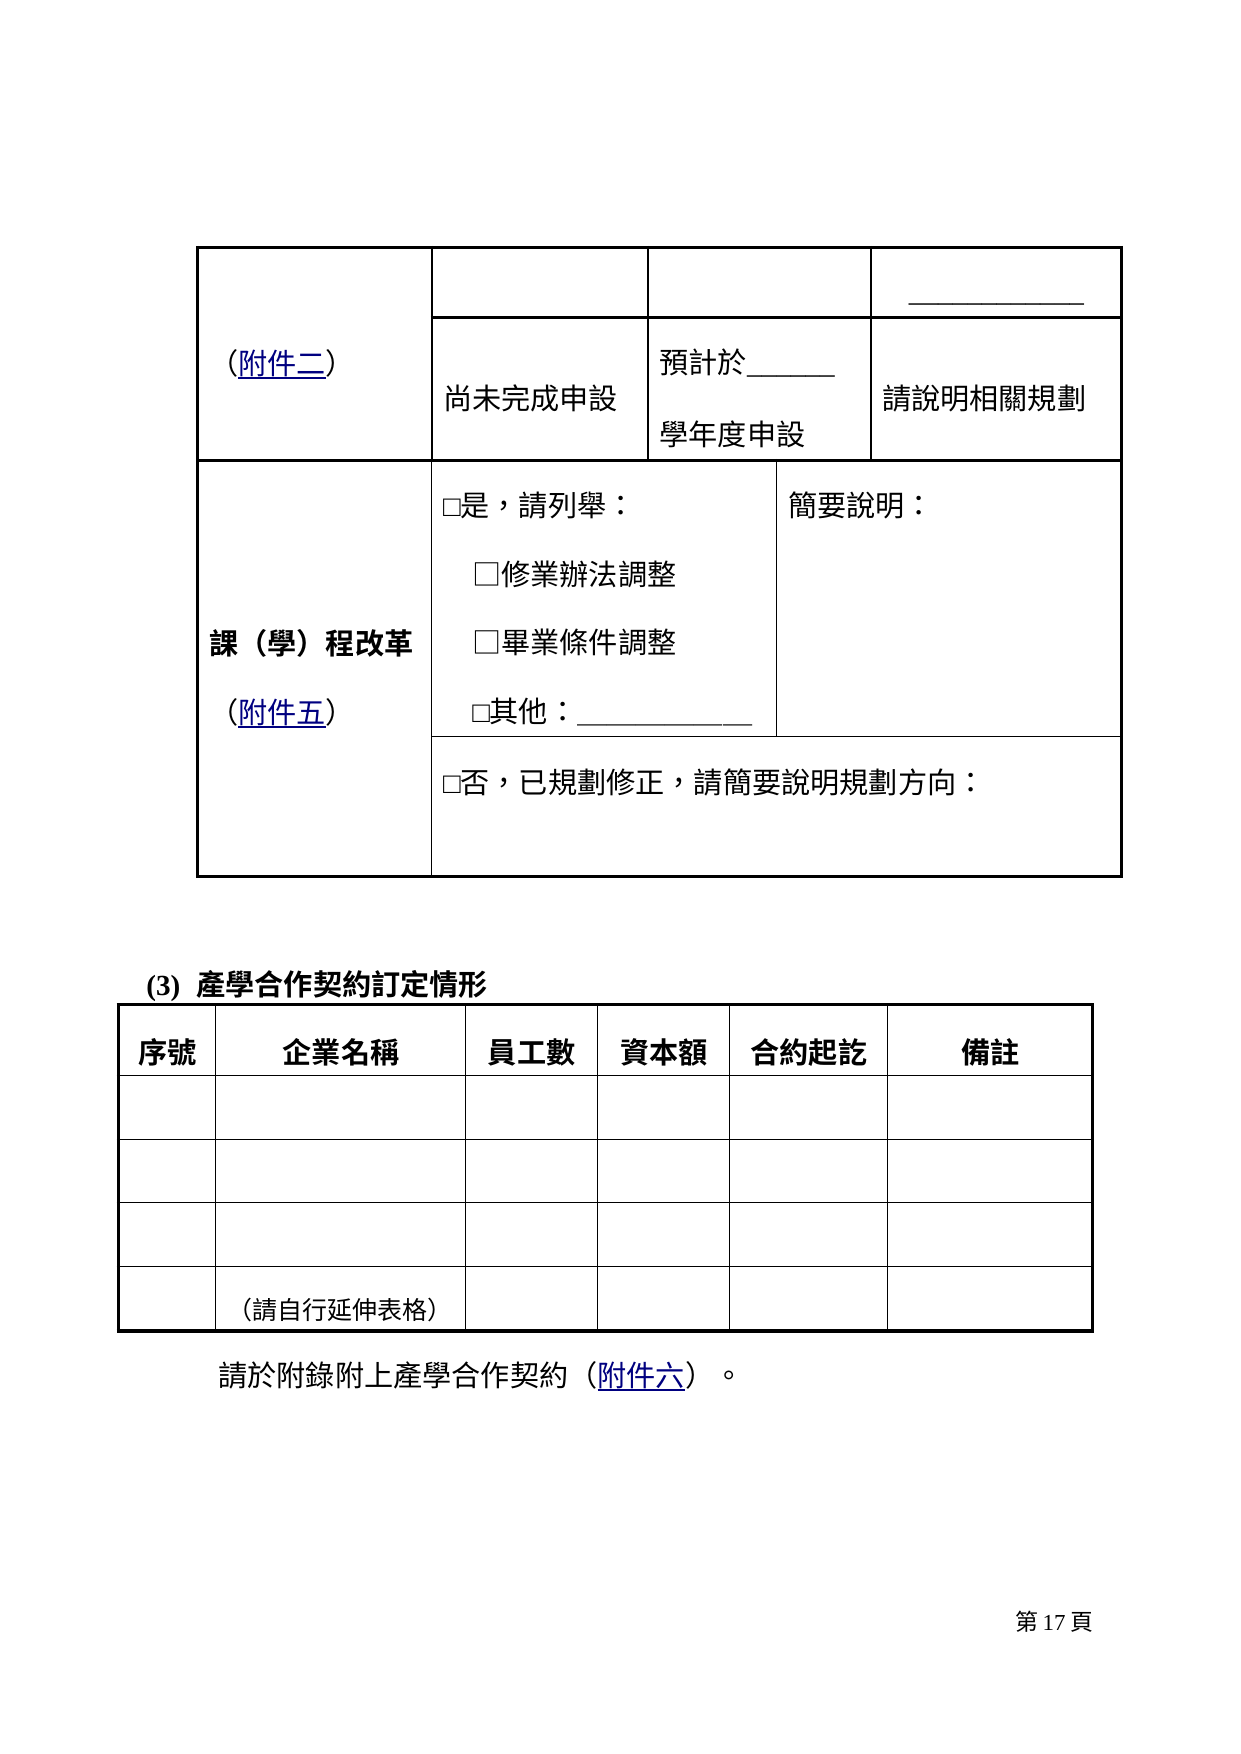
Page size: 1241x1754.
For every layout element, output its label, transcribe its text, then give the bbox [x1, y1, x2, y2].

table_cell [598, 1140, 729, 1202]
table_header （附件二） [199, 249, 431, 459]
table_header 員工數 [466, 1006, 597, 1075]
table_cell [730, 1203, 887, 1266]
table_cell □是，請列舉： □修業辦法調整 □畢業條件調整 □其他：＿＿＿＿＿＿ [432, 462, 776, 736]
subtitle 產學合作契約訂定情形 [146, 941, 1093, 1003]
table_header 企業名稱 [216, 1006, 465, 1075]
table_cell [888, 1267, 1091, 1329]
table_cell [120, 1140, 215, 1202]
table_cell [216, 1140, 465, 1202]
table_cell 尚未完成申設 [433, 319, 647, 459]
table_cell 預計於______學年度申設 [649, 319, 870, 459]
table_cell [888, 1203, 1091, 1266]
table_header 資本額 [598, 1006, 729, 1075]
table_cell 簡要說明： [777, 462, 1120, 736]
table_cell [598, 1076, 729, 1139]
table_header 序號 [120, 1006, 215, 1075]
table_cell 請說明相關規劃 [872, 319, 1120, 459]
table_cell [216, 1076, 465, 1139]
table_cell [730, 1076, 887, 1139]
table_cell [888, 1140, 1091, 1202]
table_cell [466, 1140, 597, 1202]
table_cell [466, 1076, 597, 1139]
table_cell [216, 1203, 465, 1266]
table_cell [888, 1076, 1091, 1139]
table_header 合約起訖 [730, 1006, 887, 1075]
table_cell [598, 1203, 729, 1266]
table_cell 課（學）程改革 （附件五） [199, 462, 431, 875]
table_cell [466, 1267, 597, 1329]
table_cell [730, 1267, 887, 1329]
table_cell □否，已規劃修正，請簡要說明規劃方向： [432, 737, 1120, 875]
table_cell [598, 1267, 729, 1329]
text 請於附錄附上產學合作契約（附件六）。 [118, 1333, 1093, 1395]
table_cell （請自行延伸表格） [216, 1267, 465, 1329]
table_header 備註 [888, 1006, 1091, 1075]
table_cell [120, 1076, 215, 1139]
table_cell [466, 1203, 597, 1266]
table_header ____________ [872, 249, 1120, 316]
table_header [649, 249, 870, 316]
table_cell [120, 1203, 215, 1266]
table_cell [730, 1140, 887, 1202]
table_cell [120, 1267, 215, 1329]
table_header [433, 249, 647, 316]
